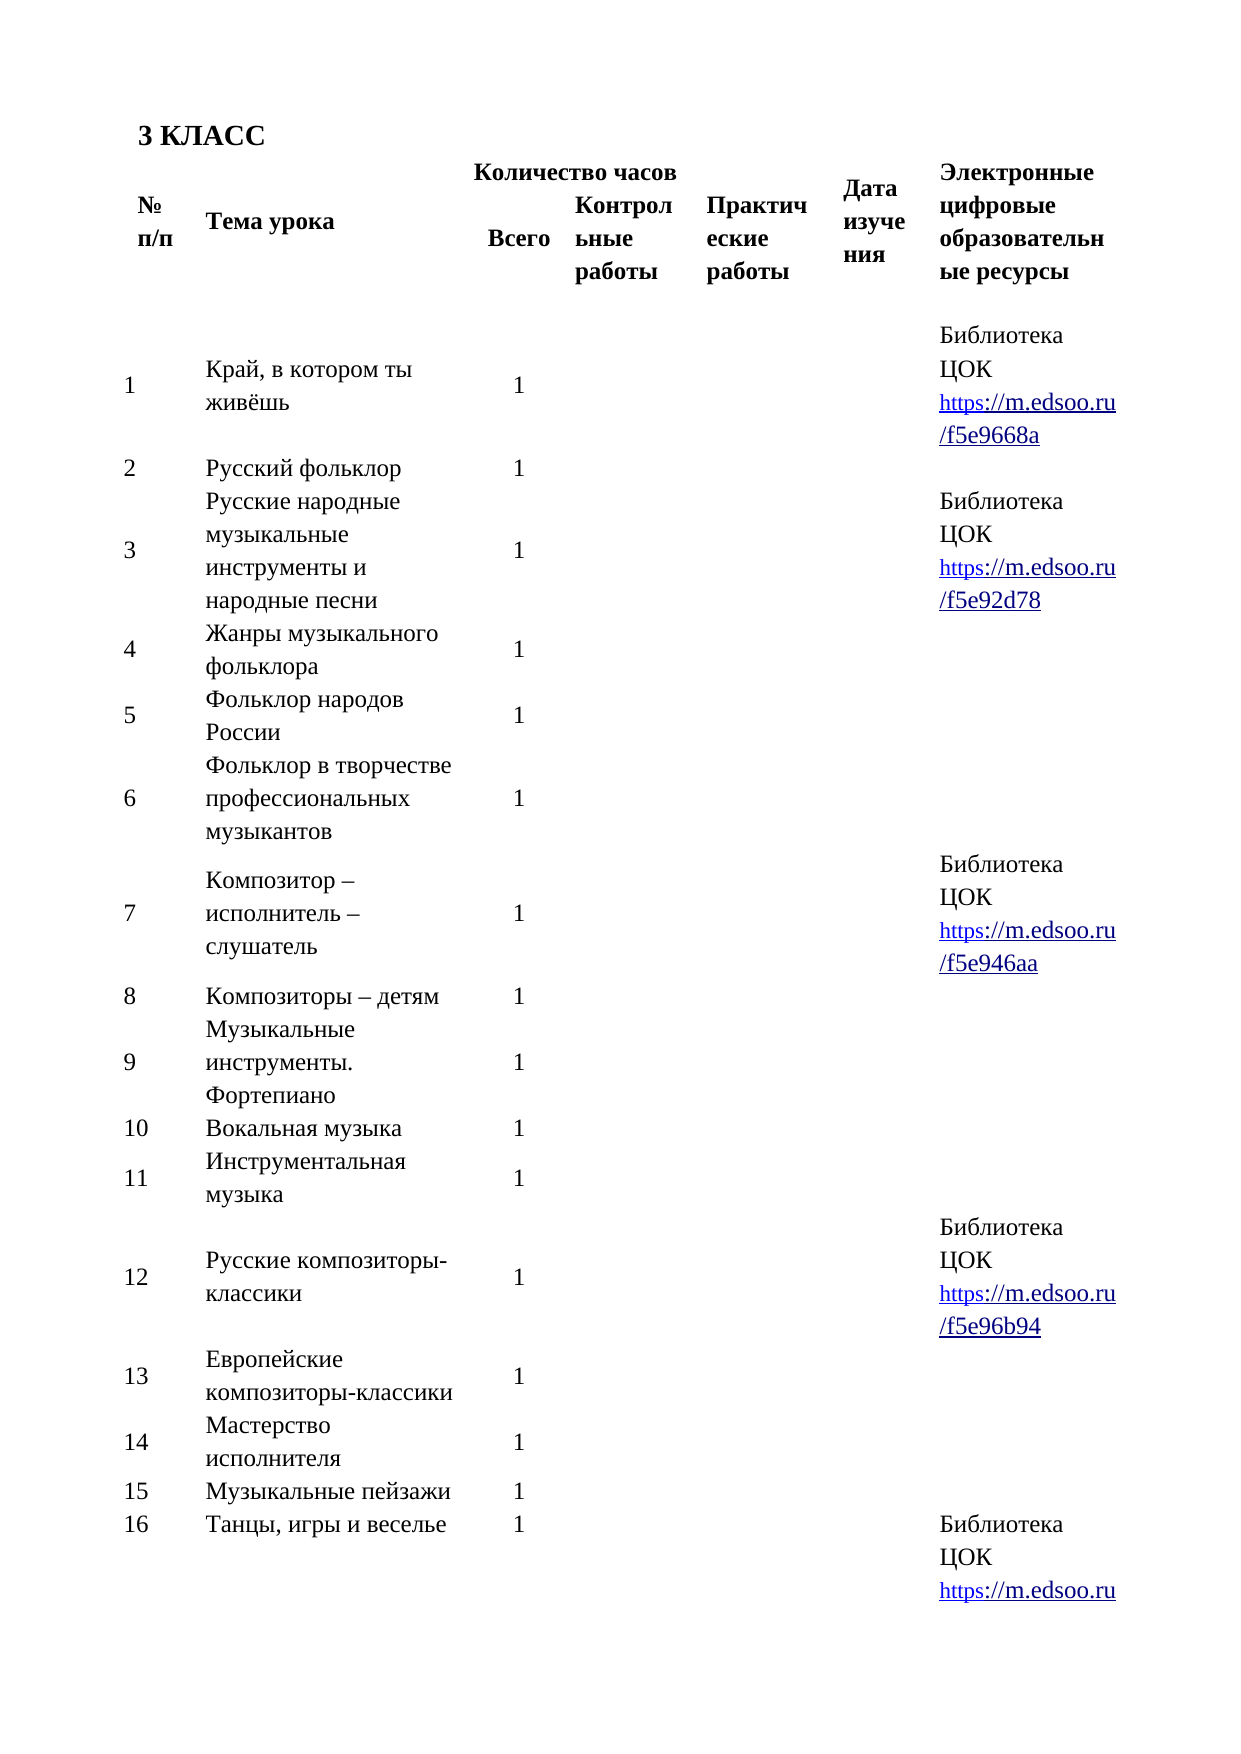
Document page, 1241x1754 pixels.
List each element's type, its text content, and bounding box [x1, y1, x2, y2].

table_header Электронные цифровые образовательные ресурсы [920, 157, 1122, 321]
table_cell [687, 1476, 824, 1509]
table_cell 11 [118, 1146, 186, 1212]
table_cell 8 [118, 981, 186, 1014]
table_cell Библиотека ЦОК https://m.edsoo.ru/f5e92d78 [920, 486, 1122, 618]
table_cell [687, 321, 824, 453]
table_cell [920, 1476, 1122, 1509]
table_cell [824, 1476, 920, 1509]
table_cell 1 [468, 321, 556, 453]
table_cell Русские народные музыкальные инструменты и народные песни [186, 486, 468, 618]
table_cell Всего [468, 190, 556, 321]
table_cell Русский фольклор [186, 453, 468, 486]
table_cell Танцы, игры и веселье [186, 1509, 468, 1604]
table_cell [920, 750, 1122, 849]
table_cell [824, 849, 920, 981]
table_header Тема урока [186, 157, 468, 321]
table_cell 16 [118, 1509, 186, 1604]
table_cell [556, 486, 687, 618]
table_cell [824, 981, 920, 1014]
table_cell 6 [118, 750, 186, 849]
table_cell [920, 1113, 1122, 1146]
table_cell [920, 1014, 1122, 1113]
table_cell 3 [118, 486, 186, 618]
table_cell 1 [468, 849, 556, 981]
table_cell 1 [468, 453, 556, 486]
table_cell [687, 1212, 824, 1344]
table_cell [920, 618, 1122, 684]
table_cell 1 [118, 321, 186, 453]
table_cell [824, 1410, 920, 1476]
table_cell 1 [468, 618, 556, 684]
table_cell Контрольные работы [556, 190, 687, 321]
table_cell Библиотека ЦОК https://m.edsoo.ru/f5e9668a [920, 321, 1122, 453]
table_cell 1 [468, 1146, 556, 1212]
table_cell [556, 1476, 687, 1509]
table_cell 15 [118, 1476, 186, 1509]
table_cell [687, 1410, 824, 1476]
table_cell [920, 684, 1122, 750]
table_cell [687, 1344, 824, 1410]
table_cell 1 [468, 1212, 556, 1344]
table_cell [556, 1509, 687, 1604]
table_cell Мастерство исполнителя [186, 1410, 468, 1476]
table_cell [824, 453, 920, 486]
table_cell [920, 1146, 1122, 1212]
table_cell 1 [468, 750, 556, 849]
table_cell 7 [118, 849, 186, 981]
table_cell [824, 321, 920, 453]
table_cell [687, 486, 824, 618]
table_cell 1 [468, 1113, 556, 1146]
table_cell 2 [118, 453, 186, 486]
table_cell 1 [468, 1410, 556, 1476]
table_cell [687, 1146, 824, 1212]
table_cell Инструментальная музыка [186, 1146, 468, 1212]
table_cell [920, 1344, 1122, 1410]
table_cell Библиотека ЦОК https://m.edsoo.ru [920, 1509, 1122, 1604]
table_cell Край, в котором ты живёшь [186, 321, 468, 453]
table_cell Жанры музыкального фольклора [186, 618, 468, 684]
table_cell [920, 1410, 1122, 1476]
table_cell [556, 684, 687, 750]
table_cell Библиотека ЦОК https://m.edsoo.ru/f5e946aa [920, 849, 1122, 981]
table_header № п/п [118, 157, 186, 321]
table_cell Русские композиторы-классики [186, 1212, 468, 1344]
table_cell Композиторы – детям [186, 981, 468, 1014]
table_cell [824, 1509, 920, 1604]
table_cell 4 [118, 618, 186, 684]
table_cell 1 [468, 486, 556, 618]
text 3 КЛАСС [131, 118, 1122, 152]
table_cell Композитор – исполнитель – слушатель [186, 849, 468, 981]
table_cell [920, 981, 1122, 1014]
table_cell [687, 1014, 824, 1113]
table_cell [556, 981, 687, 1014]
table_cell [687, 684, 824, 750]
table_cell [687, 453, 824, 486]
table_cell [920, 453, 1122, 486]
table_cell [556, 849, 687, 981]
table_cell Вокальная музыка [186, 1113, 468, 1146]
table_cell [687, 618, 824, 684]
table_header Дата изучения [824, 157, 920, 321]
table_cell [824, 1014, 920, 1113]
table_cell 1 [468, 981, 556, 1014]
table_header Количество часов [468, 157, 824, 190]
table_cell [824, 1344, 920, 1410]
table_cell [556, 1212, 687, 1344]
table_cell 1 [468, 1509, 556, 1604]
table_cell [824, 750, 920, 849]
table_cell Европейские композиторы-классики [186, 1344, 468, 1410]
table_cell Музыкальные пейзажи [186, 1476, 468, 1509]
table_cell 14 [118, 1410, 186, 1476]
table_cell [687, 849, 824, 981]
table_cell [687, 750, 824, 849]
table_cell 13 [118, 1344, 186, 1410]
table_cell Музыкальные инструменты. Фортепиано [186, 1014, 468, 1113]
table_cell 1 [468, 684, 556, 750]
table_cell [687, 1113, 824, 1146]
table_cell 1 [468, 1476, 556, 1509]
table_cell 9 [118, 1014, 186, 1113]
table_cell [824, 618, 920, 684]
table_cell 1 [468, 1014, 556, 1113]
table_cell [824, 1146, 920, 1212]
table_cell Практические работы [687, 190, 824, 321]
table_cell [687, 981, 824, 1014]
table_cell 5 [118, 684, 186, 750]
table_cell Библиотека ЦОК https://m.edsoo.ru/f5e96b94 [920, 1212, 1122, 1344]
table_cell [556, 1146, 687, 1212]
table_cell [556, 321, 687, 453]
table_cell Фольклор народов России [186, 684, 468, 750]
table_cell Фольклор в творчестве профессиональных музыкантов [186, 750, 468, 849]
table_cell [556, 1014, 687, 1113]
table_cell [824, 1212, 920, 1344]
table_cell [556, 1113, 687, 1146]
table_cell 10 [118, 1113, 186, 1146]
table_cell 12 [118, 1212, 186, 1344]
table_cell [556, 750, 687, 849]
table_cell 1 [468, 1344, 556, 1410]
table_cell [824, 486, 920, 618]
table_cell [687, 1509, 824, 1604]
table_cell [824, 1113, 920, 1146]
table_cell [556, 453, 687, 486]
table_cell [824, 684, 920, 750]
table_cell [556, 1344, 687, 1410]
table_cell [556, 618, 687, 684]
table_cell [556, 1410, 687, 1476]
